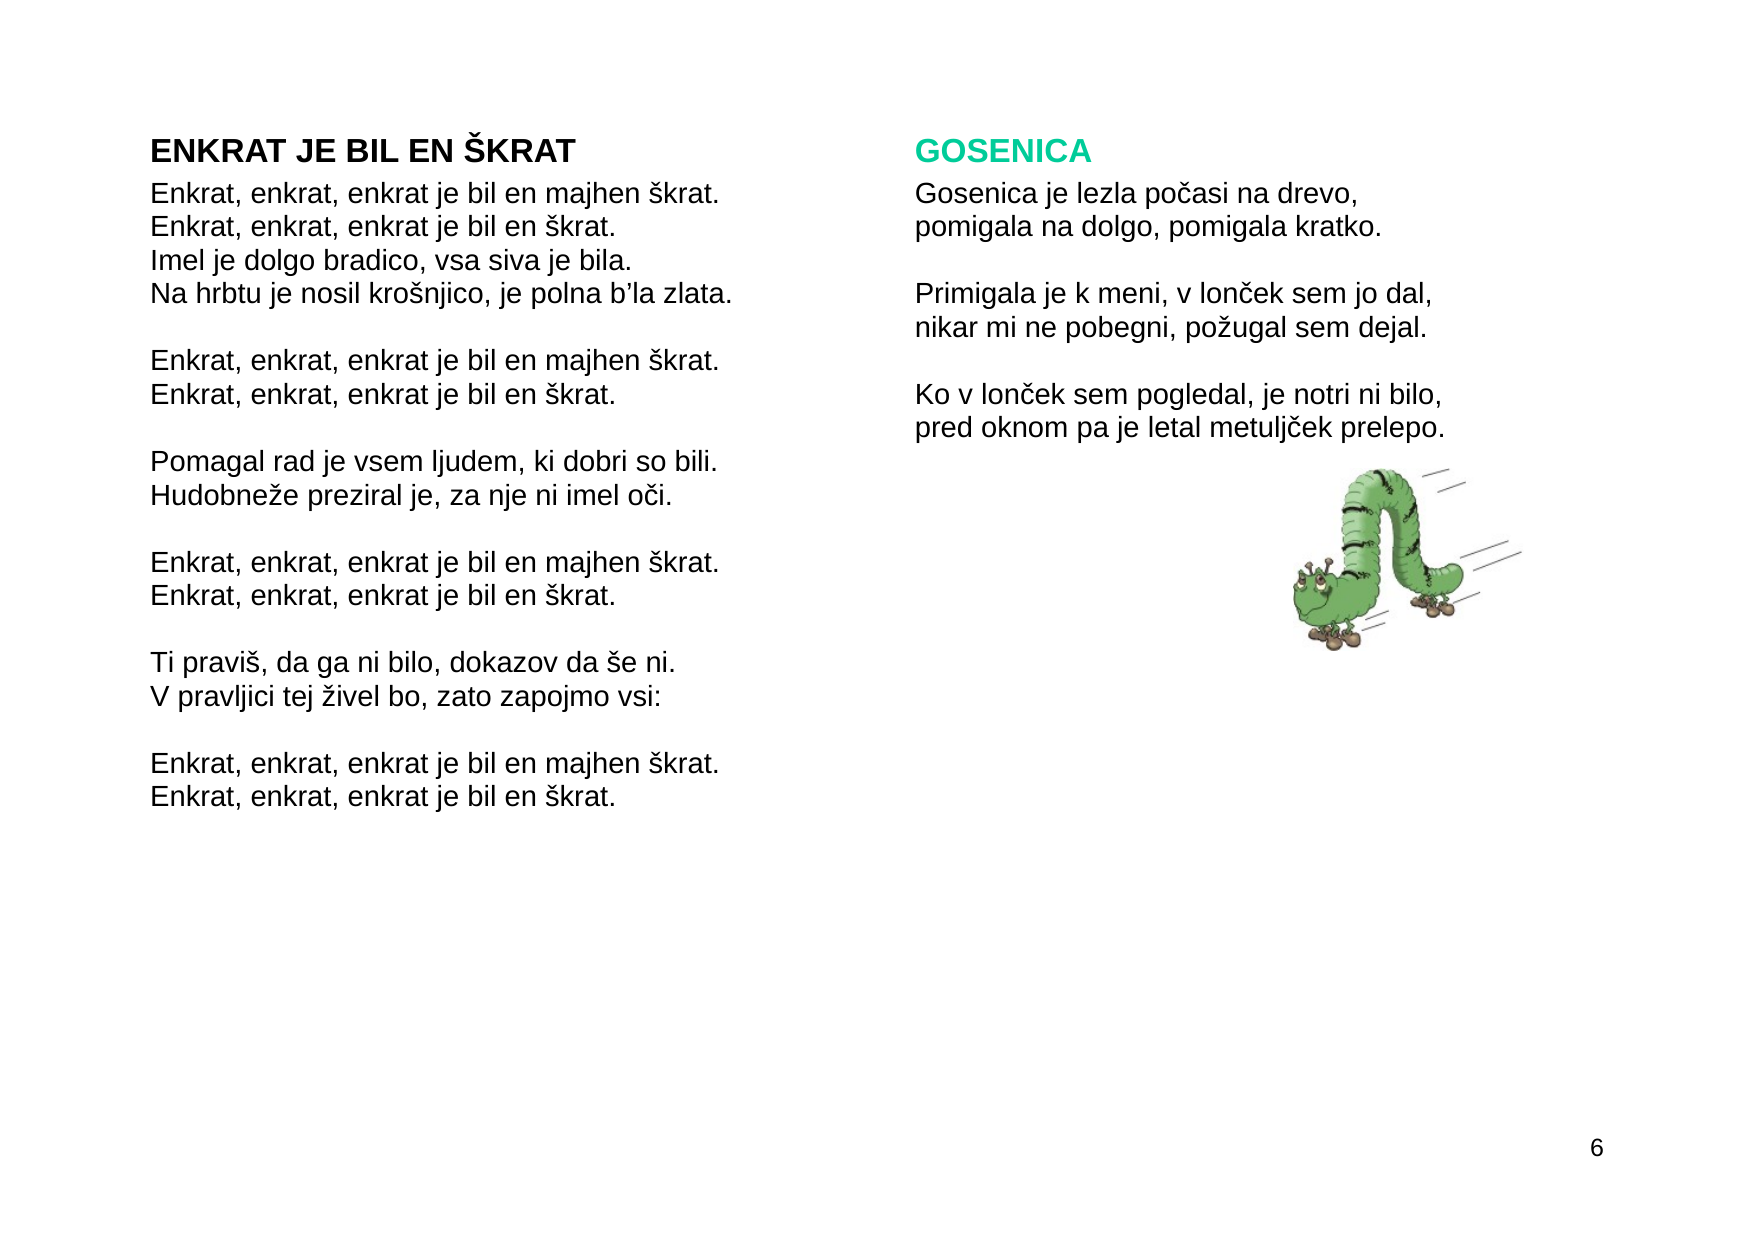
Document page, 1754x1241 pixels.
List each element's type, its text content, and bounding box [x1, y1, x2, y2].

text pred oknom pa je letal metuljček prelepo. [914, 411, 1604, 444]
text Hudobneže preziral je, za nje ni imel oči. [150, 478, 839, 511]
text Pomagal rad je vsem ljudem, ki dobri so bili. [150, 444, 839, 478]
text Gosenica je lezla počasi na drevo, [914, 176, 1604, 209]
text Enkrat, enkrat, enkrat je bil en majhen škrat. [150, 746, 839, 779]
text nikar mi ne pobegni, požugal sem dejal. [914, 310, 1604, 343]
text Enkrat, enkrat, enkrat je bil en škrat. [150, 377, 839, 411]
text pomigala na dolgo, pomigala kratko. [914, 209, 1604, 243]
text Primigala je k meni, v lonček sem jo dal, [914, 276, 1604, 310]
text V pravljici tej živel bo, zato zapojmo vsi: [150, 679, 839, 712]
text Imel je dolgo bradico, vsa siva je bila. [150, 243, 839, 276]
subtitle ENKRAT JE BIL EN ŠKRAT [150, 131, 839, 169]
text Enkrat, enkrat, enkrat je bil en majhen škrat. [150, 343, 839, 377]
text Enkrat, enkrat, enkrat je bil en škrat. [150, 209, 839, 243]
subtitle GOSENICA [914, 131, 1604, 169]
text Ti praviš, da ga ni bilo, dokazov da še ni. [150, 645, 839, 679]
text Enkrat, enkrat, enkrat je bil en majhen škrat. [150, 176, 839, 209]
text Enkrat, enkrat, enkrat je bil en škrat. [150, 779, 839, 813]
text Ko v lonček sem pogledal, je notri ni bilo, [914, 377, 1604, 411]
text Enkrat, enkrat, enkrat je bil en majhen škrat. [150, 545, 839, 578]
text Na hrbtu je nosil krošnjico, je polna b’la zlata. [150, 276, 839, 310]
picture [1293, 468, 1524, 651]
text Enkrat, enkrat, enkrat je bil en škrat. [150, 578, 839, 612]
